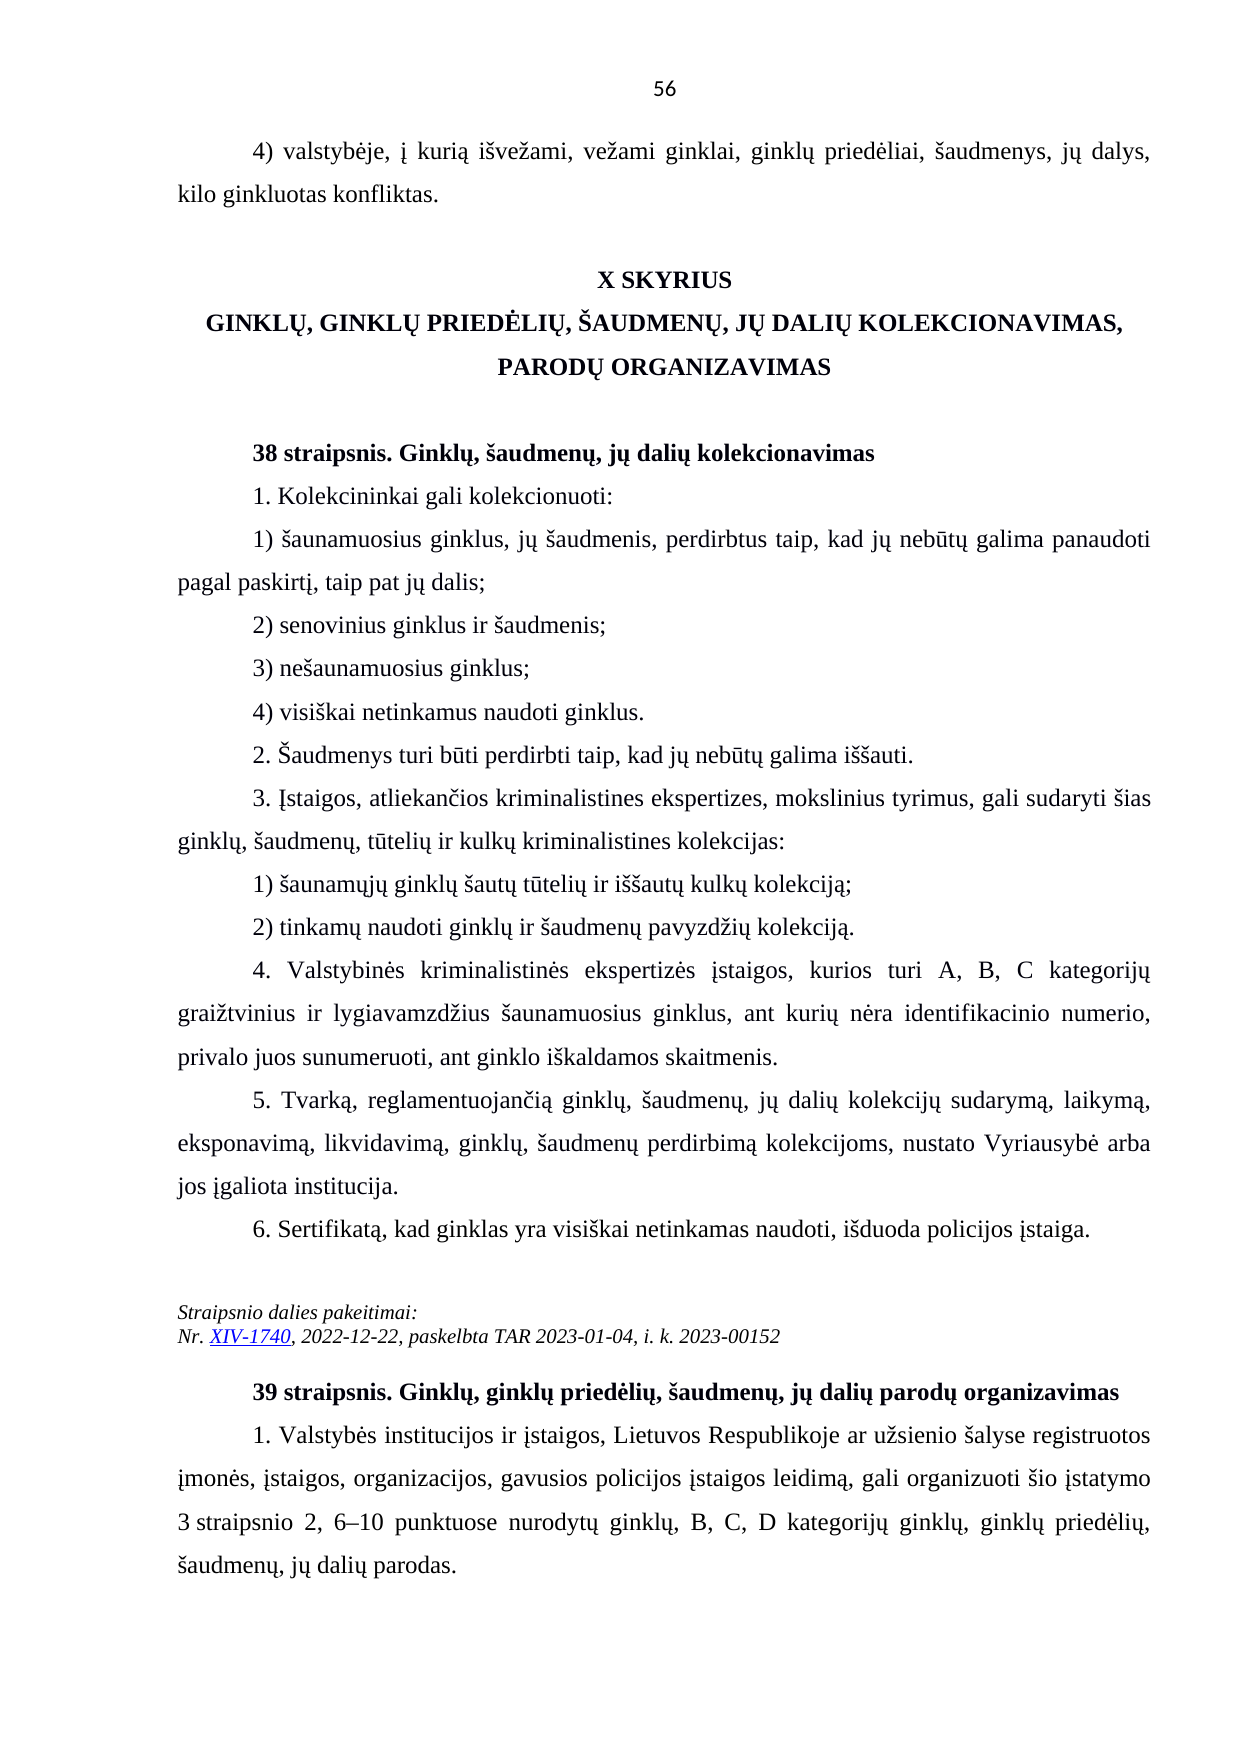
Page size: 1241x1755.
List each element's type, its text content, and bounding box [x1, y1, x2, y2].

text 3. Įstaigos, atliekančios kriminalistines ekspertizes, mokslinius tyrimus, gali sudaryti šias ginklų, šaudmenų, tūtelių ir kulkų kriminalistines kolekcijas: [177, 783, 1152, 855]
text 1) šaunamuosius ginklus, jų šaudmenis, perdirbtus taip, kad jų nebūtų galima panaudoti pagal paskirtį, taip pat jų dalis; [177, 524, 1152, 596]
text 4) visiškai netinkamus naudoti ginklus. [177, 697, 1152, 725]
text 2. Šaudmenys turi būti perdirbti taip, kad jų nebūtų galima iššauti. [177, 740, 1152, 768]
text 6. Sertifikatą, kad ginklas yra visiškai netinkamas naudoti, išduoda policijos įstaiga. [177, 1214, 1152, 1243]
text 2) tinkamų naudoti ginklų ir šaudmenų pavyzdžių kolekciją. [177, 912, 1152, 941]
text Straipsnio dalies pakeitimai: [177, 1300, 1152, 1324]
text 1. Kolekcininkai gali kolekcionuoti: [177, 481, 1152, 510]
text 5. Tvarką, reglamentuojančią ginklų, šaudmenų, jų dalių kolekcijų sudarymą, laikymą, eksponavimą, likvidavimą, ginklų, šaudmenų perdirbimą kolekcijoms, nustato Vyriausybė arba jos įgaliota institucija. [177, 1085, 1152, 1200]
text 1. Valstybės institucijos ir įstaigos, Lietuvos Respublikoje ar užsienio šalyse registruotos įmonės, įstaigos, organizacijos, gavusios policijos įstaigos leidimą, gali organizuoti šio įstatymo 3 straipsnio 2, 6–10 punktuose nurodytų ginklų, B, C, D kategorijų ginklų, ginklų priedėlių, šaudmenų, jų dalių parodas. [177, 1420, 1152, 1578]
text Nr. XIV-1740, 2022-12-22, paskelbta TAR 2023-01-04, i. k. 2023-00152 [177, 1324, 1152, 1348]
text GINKLŲ, GINKLŲ PRIEDĖLIŲ, ŠAUDMENų, JŲ DALIŲ kolekcionavimas, Parodų organizavimas [177, 308, 1152, 380]
text 4. Valstybinės kriminalistinės ekspertizės įstaigos, kurios turi A, B, C kategorijų graižtvinius ir lygiavamzdžius šaunamuosius ginklus, ant kurių nėra identifikacinio numerio, privalo juos sunumeruoti, ant ginklo iškaldamos skaitmenis. [177, 955, 1152, 1070]
text 4) valstybėje, į kurią išvežami, vežami ginklai, ginklų priedėliai, šaudmenys, jų dalys, kilo ginkluotas konfliktas. [177, 136, 1152, 208]
text 3) nešaunamuosius ginklus; [177, 653, 1152, 682]
text 1) šaunamųjų ginklų šautų tūtelių ir iššautų kulkų kolekciją; [177, 869, 1152, 898]
text 2) senovinius ginklus ir šaudmenis; [177, 610, 1152, 639]
text X SKYRIUS [177, 265, 1152, 294]
text 38 straipsnis. Ginklų, šaudmenų, jų dalių kolekcionavimas [177, 438, 1152, 467]
text 39 straipsnis. Ginklų, ginklų priedėlių, šaudmenų, jų dalių parodų organizavimas [177, 1377, 1152, 1406]
